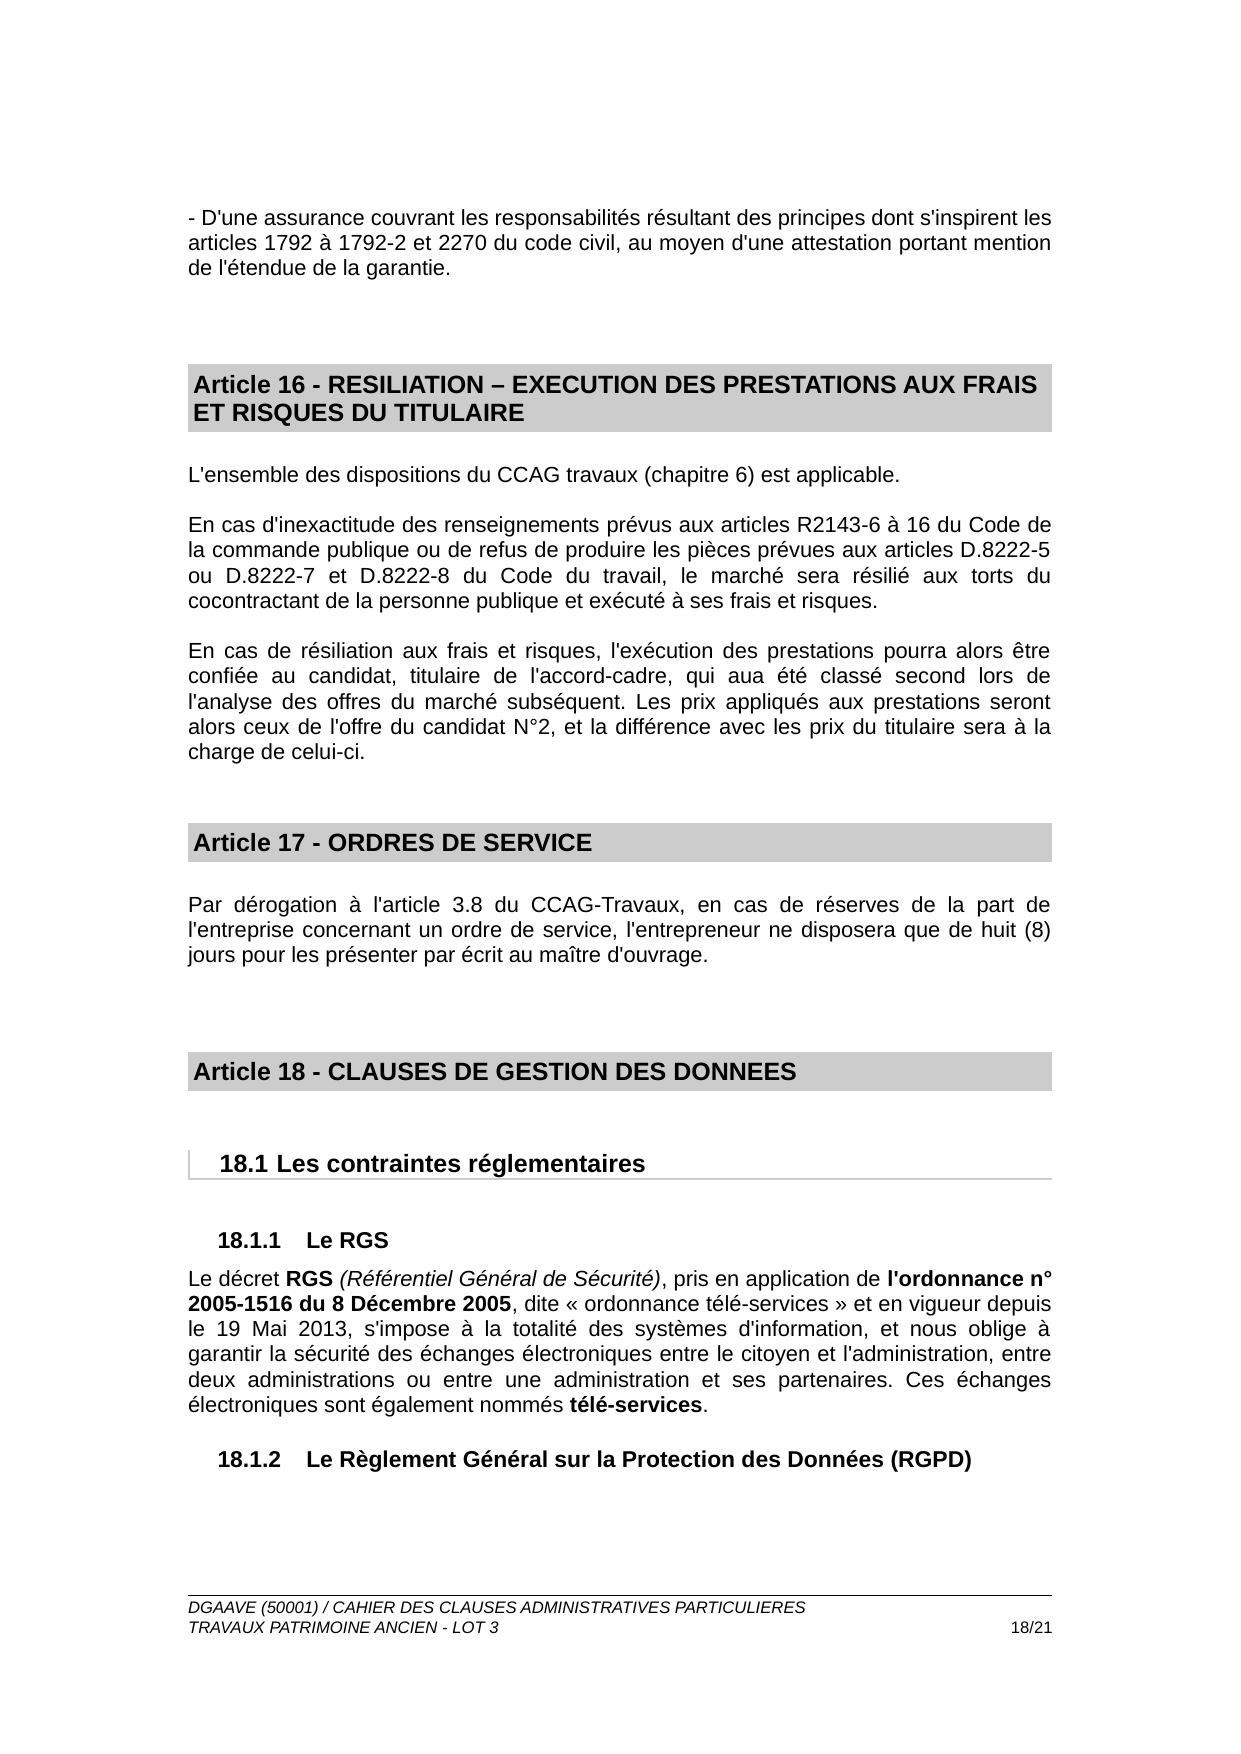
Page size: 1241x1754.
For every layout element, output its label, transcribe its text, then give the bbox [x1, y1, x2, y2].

subtitle RESILIATION – EXECUTION DES PRESTATIONS AUX FRAIS ET RISQUES DU TITULAIRE [190, 367, 1050, 430]
text - D'une assurance couvrant les responsabilités résultant des principes dont s'inspirent les articles 1792 à 1792-2 et 2270 du code civil, au moyen d'une attestation portant mention de l'étendue de la garantie. [188, 204, 1052, 280]
text Par dérogation à l'article 3.8 du CCAG-Travaux, en cas de réserves de la part de l'entreprise concernant un ordre de service, l'entrepreneur ne disposera que de huit (8) jours pour les présenter par écrit au maître d'ouvrage. [188, 892, 1052, 967]
text En cas d'inexactitude des renseignements prévus aux articles R2143-6 à 16 du Code de la commande publique ou de refus de produire les pièces prévues aux articles D.8222-5 ou D.8222-7 et D.8222-8 du Code du travail, le marché sera résilié aux torts du cocontractant de la personne publique et exécuté à ses frais et risques. [188, 512, 1052, 613]
subtitle Le Règlement Général sur la Protection des Données (RGPD) [188, 1446, 1052, 1473]
text En cas de résiliation aux frais et risques, l'exécution des prestations pourra alors être confiée au candidat, titulaire de l'accord-cadre, qui aua été classé second lors de l'analyse des offres du marché subséquent. Les prix appliqués aux prestations seront alors ceux de l'offre du candidat N°2, et la différence avec les prix du titulaire sera à la charge de celui-ci. [188, 638, 1052, 764]
subtitle ORDRES DE SERVICE [190, 826, 1050, 860]
text L'ensemble des dispositions du CCAG travaux (chapitre 6) est applicable. [188, 462, 1052, 487]
subtitle Les contraintes réglementaires [188, 1149, 1052, 1178]
subtitle Le RGS [188, 1227, 1052, 1254]
text Le décret RGS (Référentiel Général de Sécurité), pris en application de l'ordonnance n° 2005-1516 du 8 Décembre 2005, dite « ordonnance télé-services » et en vigueur depuis le 19 Mai 2013, s'impose à la totalité des systèmes d'information, et nous oblige à garantir la sécurité des échanges électroniques entre le citoyen et l'administration, entre deux administrations ou entre une administration et ses partenaires. Ces échanges électroniques sont également nommés télé-services. [188, 1266, 1052, 1417]
subtitle CLAUSES DE GESTION DES DONNEES [190, 1054, 1050, 1088]
